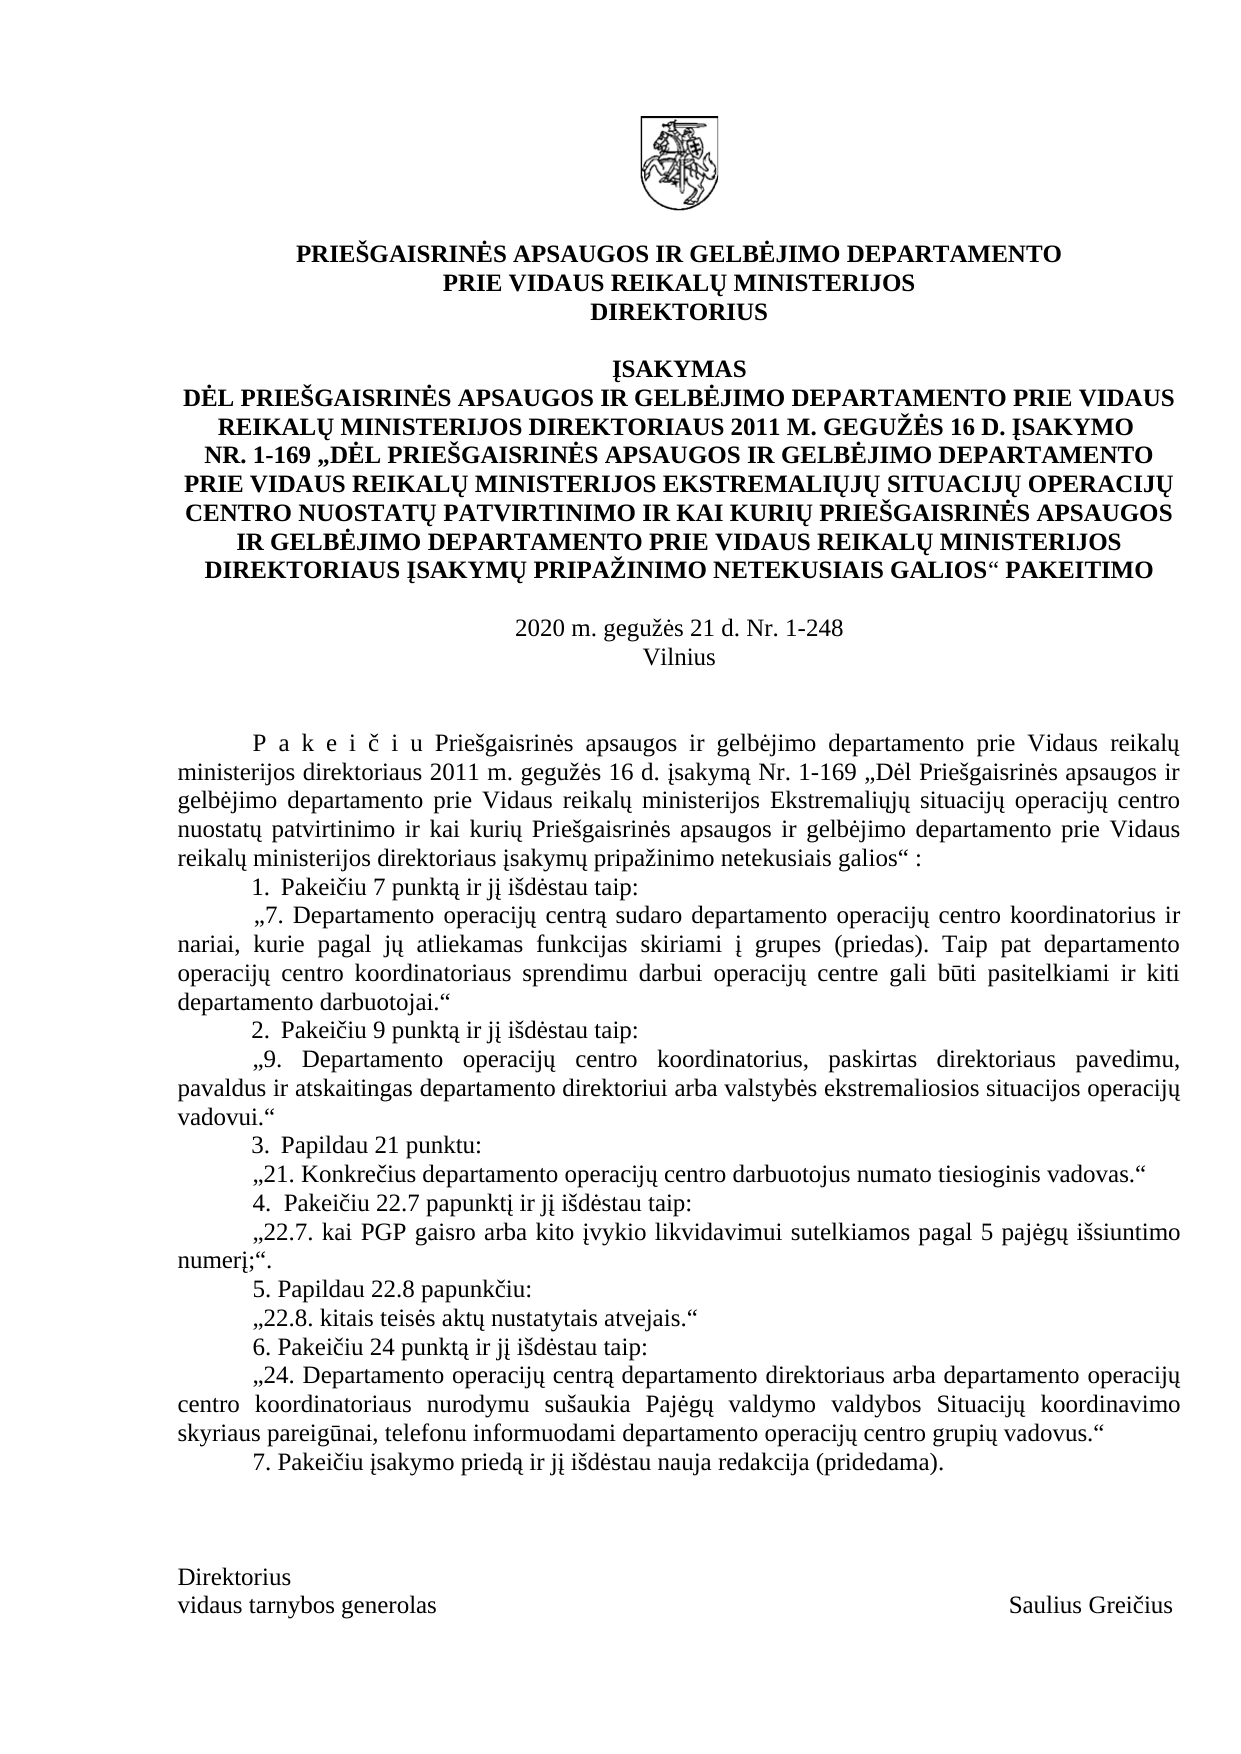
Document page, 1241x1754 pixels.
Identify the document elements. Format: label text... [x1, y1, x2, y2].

text Direktorius [177, 1562, 1181, 1591]
text 3. Papildau 21 punktu: [251, 1131, 1181, 1159]
text „7. Departamento operacijų centrą sudaro departamento operacijų centro koordinatorius ir nariai, kurie pagal jų atliekamas funkcijas skiriami į grupes (priedas). Taip pat departamento operacijų centro koordinatoriaus sprendimu darbui operacijų centre gali būti pasitelkiami ir kiti departamento darbuotojai.“ [177, 901, 1181, 1016]
text 5. Papildau 22.8 papunkčiu: [177, 1274, 1181, 1303]
text 2. Pakeičiu 9 punktą ir jį išdėstau taip: [251, 1016, 1181, 1044]
text 1. Pakeičiu 7 punktą ir jį išdėstau taip: [251, 872, 1181, 901]
text DIREKTORIUS [177, 297, 1181, 326]
text 6. Pakeičiu 24 punktą ir jį išdėstau taip: [177, 1332, 1181, 1361]
text PRIEŠGAISRINĖS APSAUGOS IR GELBĖJIMO DEPARTAMENTO [177, 239, 1181, 268]
text Vilnius [177, 642, 1181, 671]
text 4. Pakeičiu 22.7 papunktį ir jį išdėstau taip: [177, 1188, 1181, 1217]
text „22.8. kitais teisės aktų nustatytais atvejais.“ [177, 1303, 1181, 1332]
text 7. Pakeičiu įsakymo priedą ir jį išdėstau nauja redakcija (pridedama). [177, 1447, 1181, 1476]
text P a k e i č i u Priešgaisrinės apsaugos ir gelbėjimo departamento prie Vidaus reikalų ministerijos direktoriaus 2011 m. gegužės 16 d. įsakymą Nr. 1-169 „Dėl Priešgaisrinės apsaugos ir gelbėjimo departamento prie Vidaus reikalų ministerijos Ekstremaliųjų situacijų operacijų centro nuostatų patvirtinimo ir kai kurių Priešgaisrinės apsaugos ir gelbėjimo departamento prie Vidaus reikalų ministerijos direktoriaus įsakymų pripažinimo netekusiais galios“ : [177, 728, 1181, 872]
text DĖL PRIEŠGAISRINĖS APSAUGOS IR GELBĖJIMO DEPARTAMENTO PRIE VIDAUS REIKALŲ MINISTERIJOS DIREKTORIAUS 2011 M. GEGUŽĖS 16 D. ĮSAKYMO NR. 1-169 „DĖL PRIEŠGAISRINĖS APSAUGOS IR GELBĖJIMO DEPARTAMENTO PRIE VIDAUS REIKALŲ MINISTERIJOS EKSTREMALIŲJŲ SITUACIJŲ OPERACIJŲ CENTRO NUOSTATŲ PATVIRTINIMO IR KAI KURIŲ PRIEŠGAISRINĖS APSAUGOS IR GELBĖJIMO DEPARTAMENTO PRIE VIDAUS REIKALŲ MINISTERIJOS DIREKTORIAUS ĮSAKYMŲ PRIPAŽINIMO NETEKUSIAIS GALIOS“ PAKEITIMO [177, 383, 1181, 584]
text „24. Departamento operacijų centrą departamento direktoriaus arba departamento operacijų centro koordinatoriaus nurodymu sušaukia Pajėgų valdymo valdybos Situacijų koordinavimo skyriaus pareigūnai, telefonu informuodami departamento operacijų centro grupių vadovus.“ [177, 1361, 1181, 1447]
text „21. Konkrečius departamento operacijų centro darbuotojus numato tiesioginis vadovas.“ [177, 1159, 1181, 1188]
text 2020 m. gegužės 21 d. Nr. 1-248 [177, 613, 1181, 642]
text „9. Departamento operacijų centro koordinatorius, paskirtas direktoriaus pavedimu, pavaldus ir atskaitingas departamento direktoriui arba valstybės ekstremaliosios situacijos operacijų vadovui.“ [177, 1044, 1181, 1131]
text PRIE VIDAUS REIKALŲ MINISTERIJOS [177, 268, 1181, 297]
text ĮSAKYMAS [177, 354, 1181, 383]
text „22.7. kai PGP gaisro arba kito įvykio likvidavimui sutelkiamos pagal 5 pajėgų išsiuntimo numerį;“. [177, 1217, 1181, 1274]
text vidaus tarnybos generolas Saulius Greičius [177, 1591, 1181, 1619]
